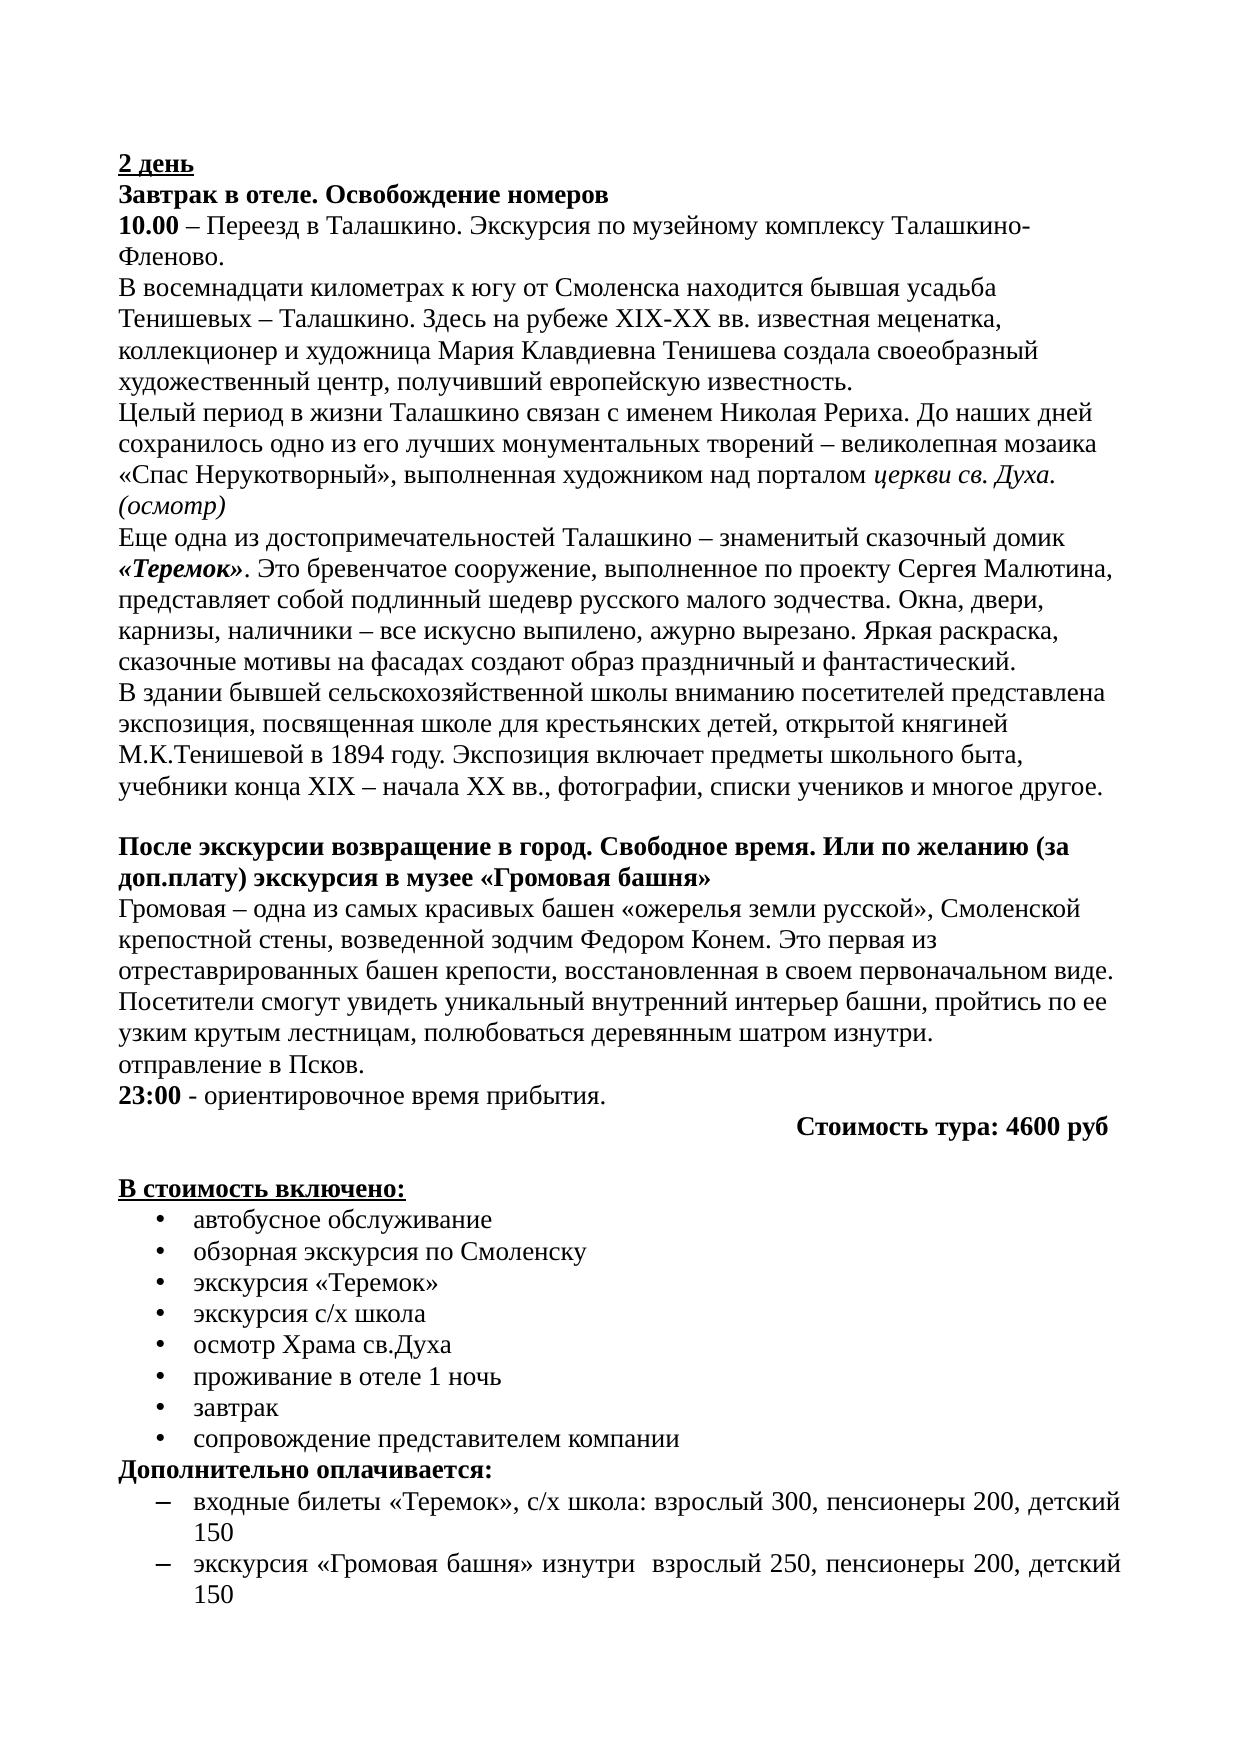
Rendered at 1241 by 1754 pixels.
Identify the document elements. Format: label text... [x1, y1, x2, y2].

list завтрак [156, 1391, 1122, 1422]
text Целый период в жизни Талашкино связан с именем Николая Рериха. До наших дней сохранилось одно из его лучших монументальных творений – великолепная мозаика «Спас Нерукотворный», выполненная художником над порталом церкви св. Духа. (осмотр) [118, 396, 1122, 521]
list обзорная экскурсия по Смоленску [156, 1235, 1122, 1266]
text 2 день [118, 147, 1122, 178]
text Дополнительно оплачивается: [118, 1453, 1122, 1484]
text В здании бывшей сельскохозяйственной школы вниманию посетителей представлена экспозиция, посвященная школе для крестьянских детей, открытой княгиней М.К.Тенишевой в 1894 году. Экспозиция включает предметы школьного быта, учебники конца XIX – начала ХХ вв., фотографии, списки учеников и многое другое. [118, 676, 1122, 801]
text В восемнадцати километрах к югу от Смоленска находится бывшая усадьба Тенишевых – Талашкино. Здесь на рубеже XIX-XX вв. известная меценатка, коллекционер и художница Мария Клавдиевна Тенишева создала своеобразный художественный центр, получивший европейскую известность. [118, 271, 1122, 396]
list автобусное обслуживание [156, 1203, 1122, 1235]
text 23:00 - ориентировочное время прибытия. [118, 1079, 1122, 1110]
text В стоимость включено: [118, 1172, 1122, 1203]
list экскурсия «Громовая башня» изнутри взрослый 250, пенсионеры 200, детский 150 [156, 1547, 1122, 1609]
list экскурсия «Теремок» [156, 1266, 1122, 1297]
list экскурсия с/х школа [156, 1297, 1122, 1328]
text После экскурсии возвращение в город. Свободное время. Или по желанию (за доп.плату) экскурсия в музее «Громовая башня» [118, 830, 1122, 892]
list входные билеты «Теремок», с/х школа: взрослый 300, пенсионеры 200, детский 150 [156, 1484, 1122, 1547]
text Еще одна из достопримечательностей Талашкино – знаменитый сказочный домик «Теремок». Это бревенчатое сооружение, выполненное по проекту Сергея Малютина, представляет собой подлинный шедевр русского малого зодчества. Окна, двери, карнизы, наличники – все искусно выпилено, ажурно вырезано. Яркая раскраска, сказочные мотивы на фасадах создают образ праздничный и фантастический. [118, 521, 1122, 676]
text Стоимость тура: 4600 руб [118, 1110, 1122, 1141]
list проживание в отеле 1 ночь [156, 1360, 1122, 1391]
text 10.00 – Переезд в Талашкино. Экскурсия по музейному комплексу Талашкино-Фленово. [118, 209, 1122, 271]
list осмотр Храма св.Духа [156, 1328, 1122, 1360]
text Громовая – одна из самых красивых башен «ожерелья земли русской», Смоленской крепостной стены, возведенной зодчим Федором Конем. Это первая из отреставрированных башен крепости, восстановленная в своем первоначальном виде. Посетители смогут увидеть уникальный внутренний интерьер башни, пройтись по ее узким крутым лестницам, полюбоваться деревянным шатром изнутри. отправление в Псков. [118, 892, 1122, 1079]
text Завтрак в отеле. Освобождение номеров [118, 178, 1122, 209]
list сопровождение представителем компании [156, 1422, 1122, 1453]
